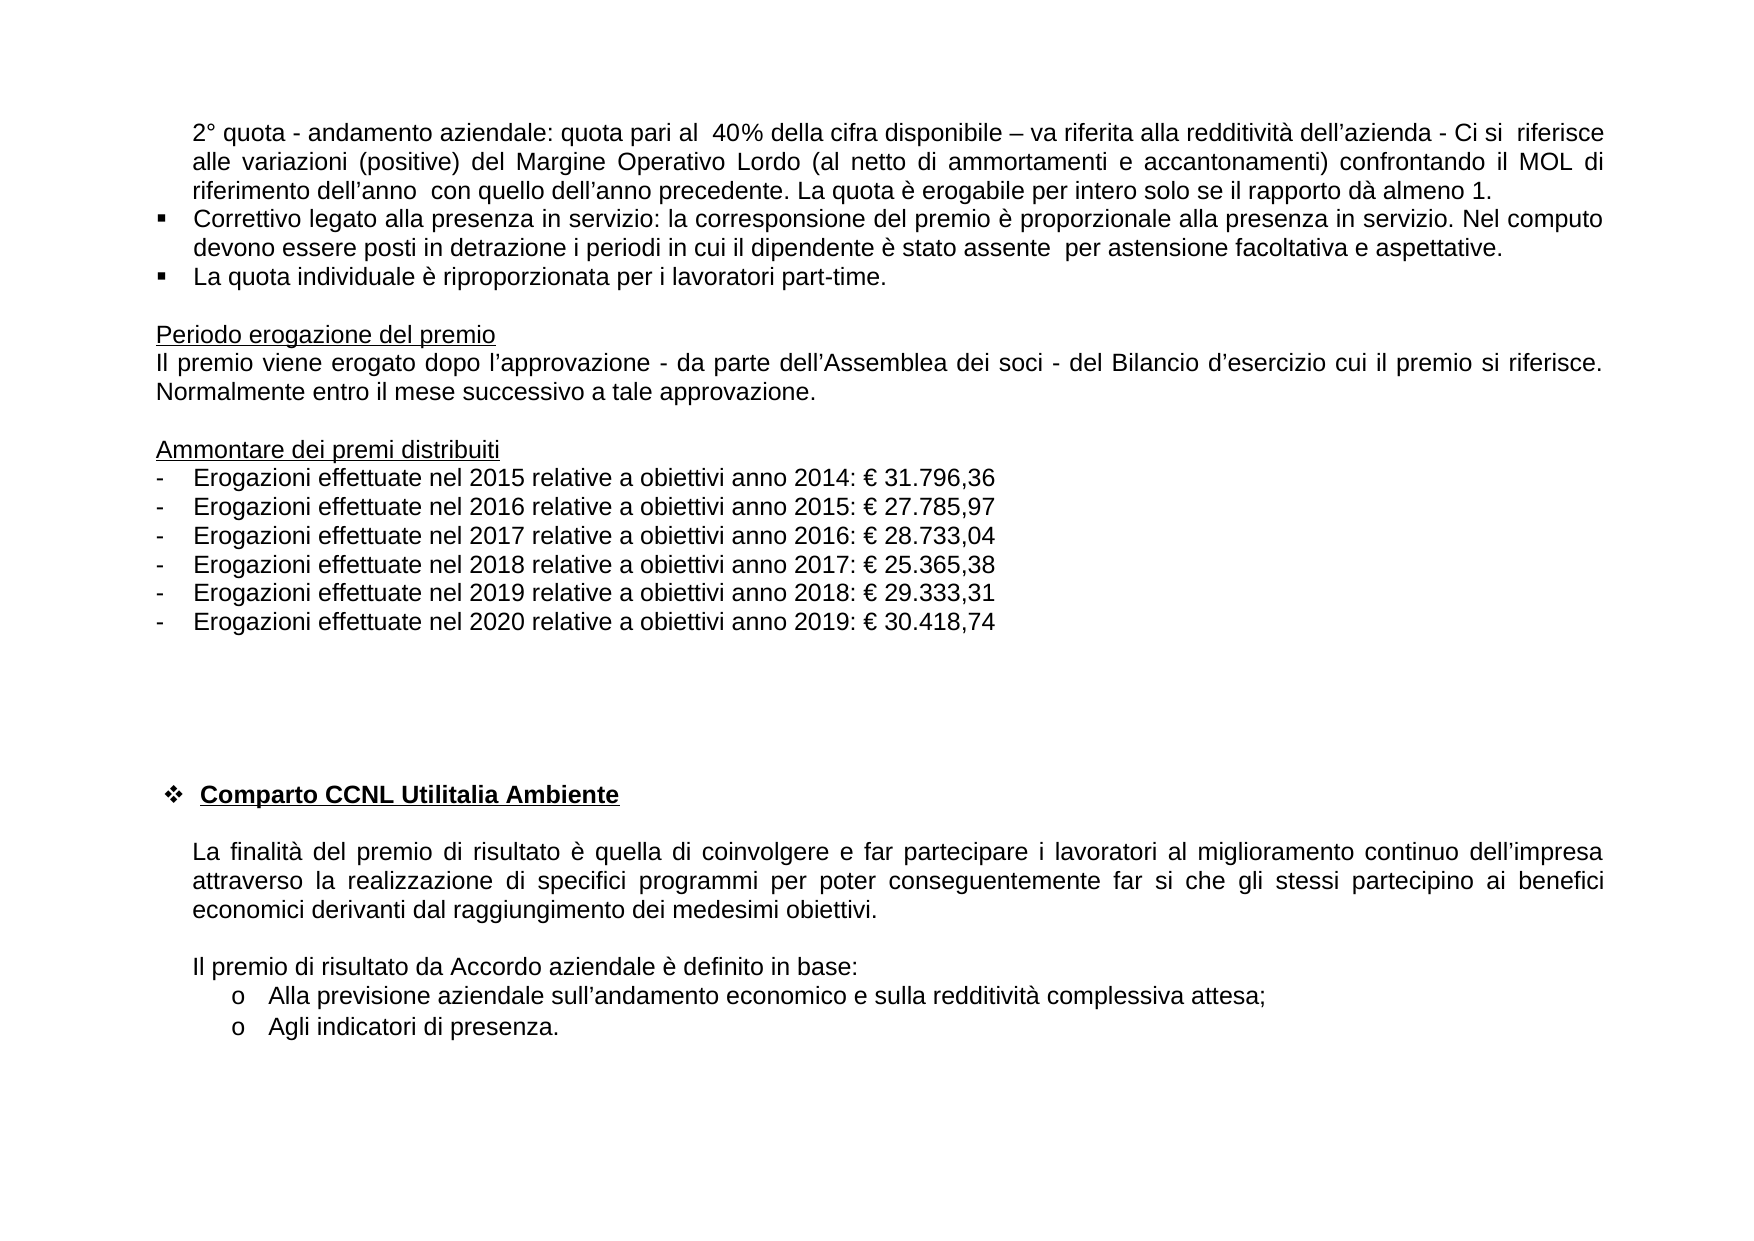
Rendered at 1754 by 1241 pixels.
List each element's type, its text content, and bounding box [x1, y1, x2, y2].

text La finalità del premio di risultato è quella di coinvolgere e far partecipare i lavoratori al miglioramento continuo dell’impresa attraverso la realizzazione di specifici programmi per poter conseguentemente far si che gli stessi partecipino ai benefici economici derivanti dal raggiungimento dei medesimi obiettivi. [192, 837, 1606, 923]
list Erogazioni effettuate nel 2016 relative a obiettivi anno 2015: € 27.785,97 [156, 492, 1606, 521]
text Il premio di risultato da Accordo aziendale è definito in base: [192, 952, 1606, 981]
text Ammontare dei premi distribuiti [156, 434, 1606, 463]
text 2° quota - andamento aziendale: quota pari al 40% della cifra disponibile – va riferita alla redditività dell’azienda - Ci si riferisce alle variazioni (positive) del Margine Operativo Lordo (al netto di ammortamenti e accantonamenti) confrontando il MOL di riferimento dell’anno con quello dell’anno precedente. La quota è erogabile per intero solo se il rapporto dà almeno 1. [192, 118, 1606, 204]
list Erogazioni effettuate nel 2019 relative a obiettivi anno 2018: € 29.333,31 [156, 578, 1606, 607]
list La quota individuale è riproporzionata per i lavoratori part-time. [156, 262, 1606, 291]
list Erogazioni effettuate nel 2017 relative a obiettivi anno 2016: € 28.733,04 [156, 521, 1606, 549]
list Agli indicatori di presenza. [231, 1012, 1606, 1043]
list Erogazioni effettuate nel 2015 relative a obiettivi anno 2014: € 31.796,36 [156, 463, 1606, 492]
list Alla previsione aziendale sull’andamento economico e sulla redditività complessiva attesa; [231, 981, 1606, 1012]
text Il premio viene erogato dopo l’approvazione - da parte dell’Assemblea dei soci - del Bilancio d’esercizio cui il premio si riferisce. Normalmente entro il mese successivo a tale approvazione. [156, 348, 1606, 406]
list Erogazioni effettuate nel 2018 relative a obiettivi anno 2017: € 25.365,38 [156, 549, 1606, 578]
text Periodo erogazione del premio [156, 319, 1606, 348]
list Correttivo legato alla presenza in servizio: la corresponsione del premio è proporzionale alla presenza in servizio. Nel computo devono essere posti in detrazione i periodi in cui il dipendente è stato assente per astensione facoltativa e aspettative. [156, 204, 1606, 262]
list Comparto CCNL Utilitalia Ambiente [162, 779, 1606, 808]
list Erogazioni effettuate nel 2020 relative a obiettivi anno 2019: € 30.418,74 [156, 607, 1606, 636]
